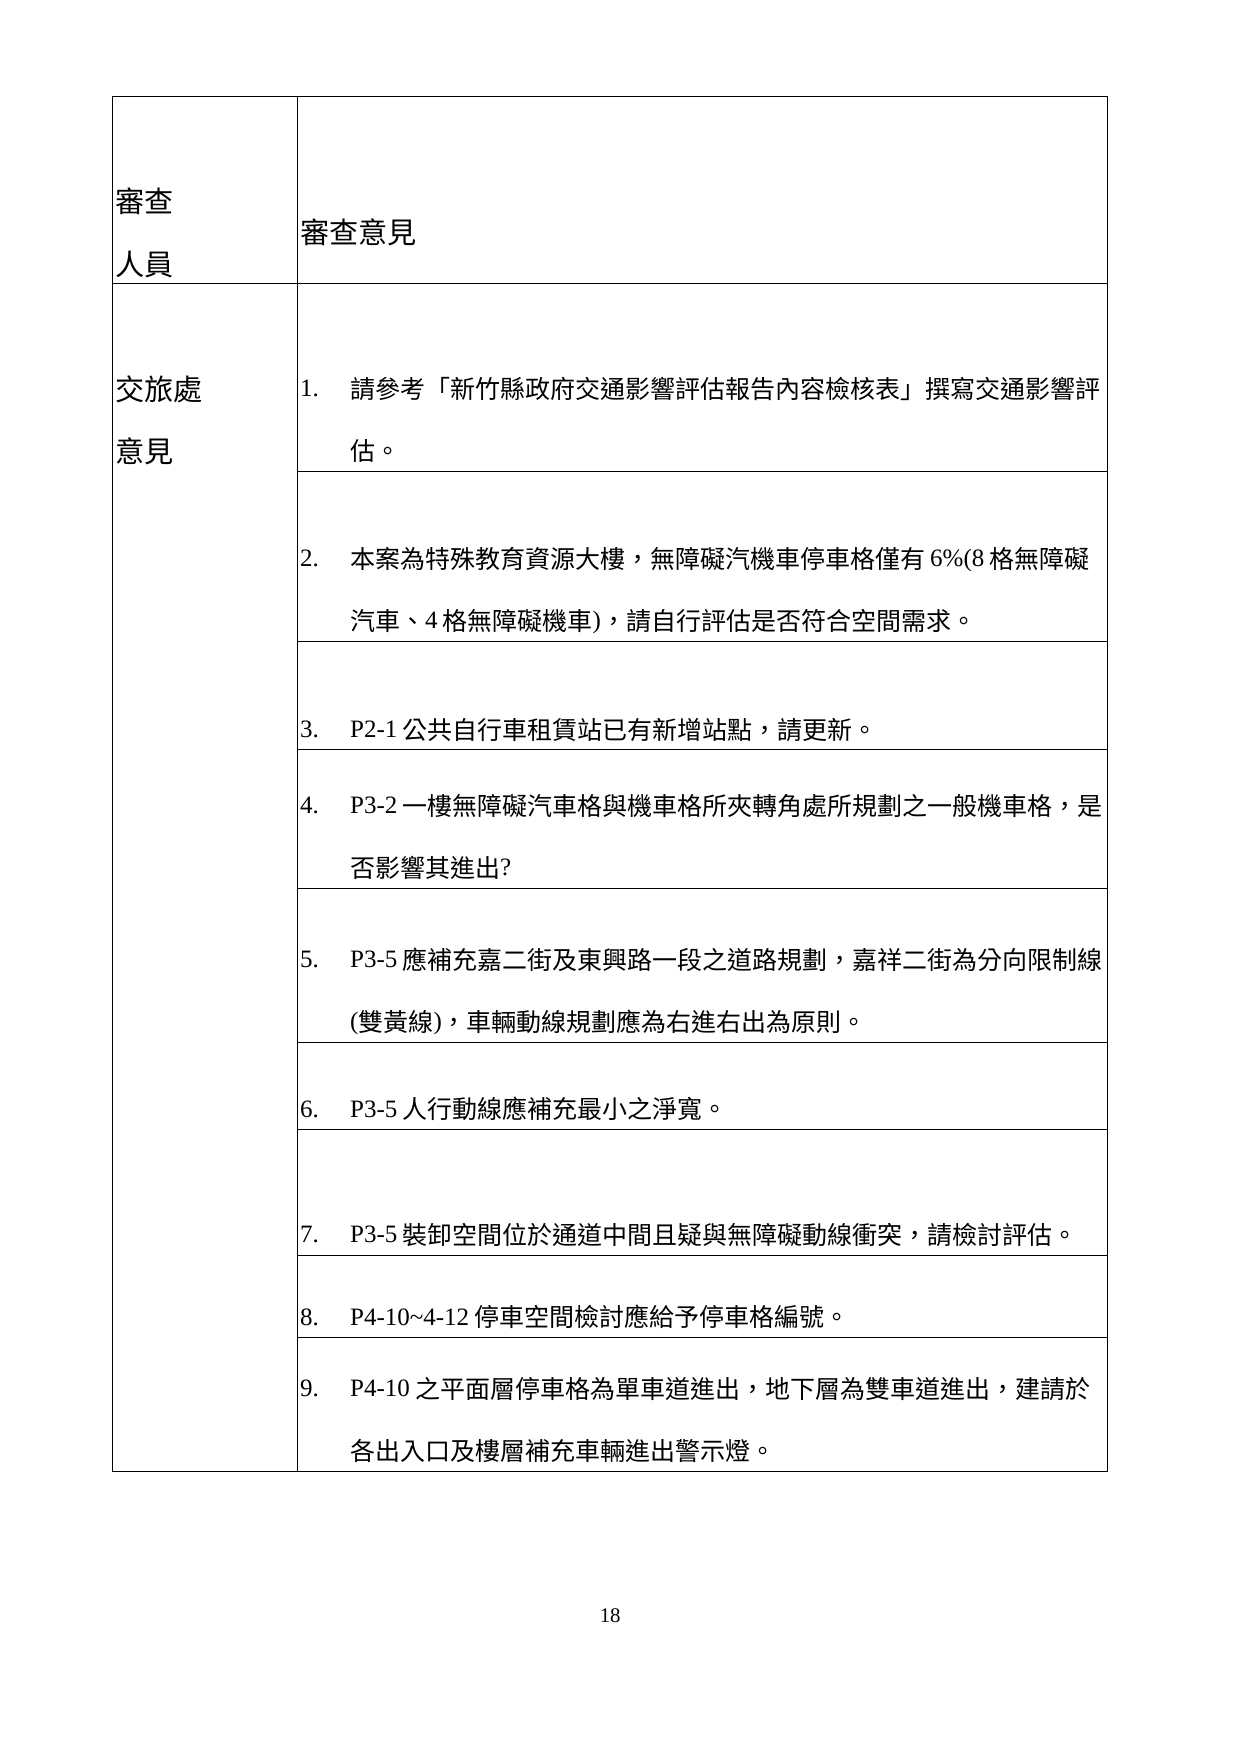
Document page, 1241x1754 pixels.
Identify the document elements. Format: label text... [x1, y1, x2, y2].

table_header 審查 人員 [113, 97, 297, 283]
table_header 審查意見 [298, 97, 1107, 283]
table_cell P3-5應補充嘉二街及東興路一段之道路規劃，嘉祥二街為分向限制線(雙黃線)，車輛動線規劃應為右進右出為原則。 [298, 889, 1107, 1042]
table_cell 本案為特殊教育資源大樓，無障礙汽機車停車格僅有6%(8格無障礙汽車、4格無障礙機車)，請自行評估是否符合空間需求。 [298, 472, 1107, 641]
table_cell P3-5裝卸空間位於通道中間且疑與無障礙動線衝突，請檢討評估。 [298, 1130, 1107, 1255]
table_cell P3-5人行動線應補充最小之淨寬。 [298, 1043, 1107, 1129]
table_cell P3-2一樓無障礙汽車格與機車格所夾轉角處所規劃之一般機車格，是否影響其進出? [298, 750, 1107, 888]
table_cell P2-1公共自行車租賃站已有新增站點，請更新。 [298, 642, 1107, 749]
table_cell P4-10之平面層停車格為單車道進出，地下層為雙車道進出，建請於各出入口及樓層補充車輛進出警示燈。 [298, 1338, 1107, 1471]
table_cell P4-10~4-12停車空間檢討應給予停車格編號。 [298, 1256, 1107, 1337]
table_cell 交旅處 意見 [113, 284, 297, 1471]
table_cell 請參考「新竹縣政府交通影響評估報告內容檢核表」撰寫交通影響評估。 [298, 284, 1107, 471]
